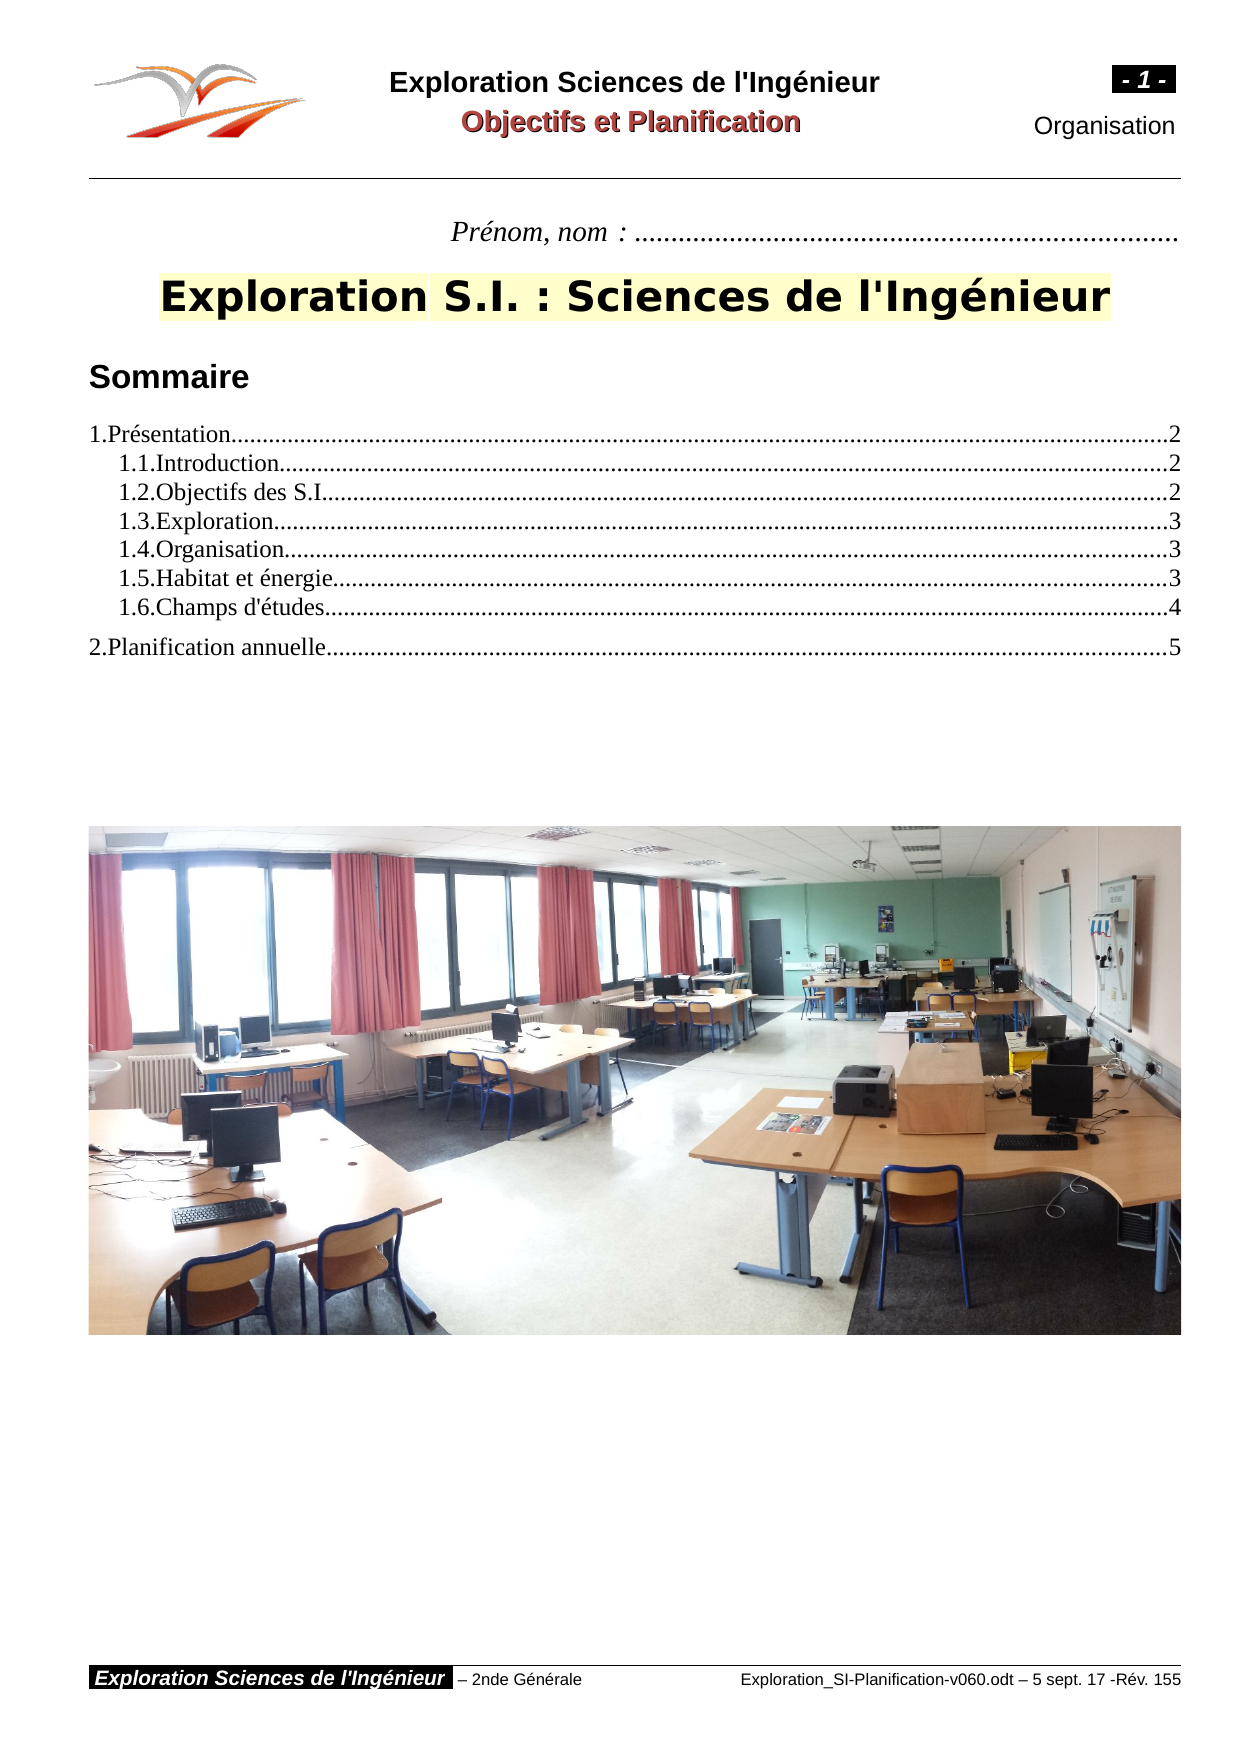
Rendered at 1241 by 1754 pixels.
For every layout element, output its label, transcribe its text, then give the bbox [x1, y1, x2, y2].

text 1.3.Exploration 3 [118, 506, 1181, 534]
text 1.4.Organisation 3 [118, 534, 1181, 563]
text 1.Présentation 2 [88, 419, 1181, 448]
text Prénom, nom : [88, 214, 1181, 248]
text 2.Planification annuelle 5 [88, 632, 1181, 661]
subtitle Exploration S.I. : Sciences de l'Ingénieur [88, 273, 159, 321]
picture [88, 826, 1182, 1335]
text 1.5.Habitat et énergie 3 [118, 563, 1181, 592]
text 1.2.Objectifs des S.I. 2 [118, 477, 1181, 506]
text 1.6.Champs d'études 4 [118, 592, 1181, 621]
text 1.1.Introduction 2 [118, 448, 1181, 477]
subtitle Sommaire [88, 357, 1181, 396]
subtitle Exploration S.I. : Sciences de l'Ingénieur [1111, 273, 1181, 321]
picture [94, 64, 308, 138]
